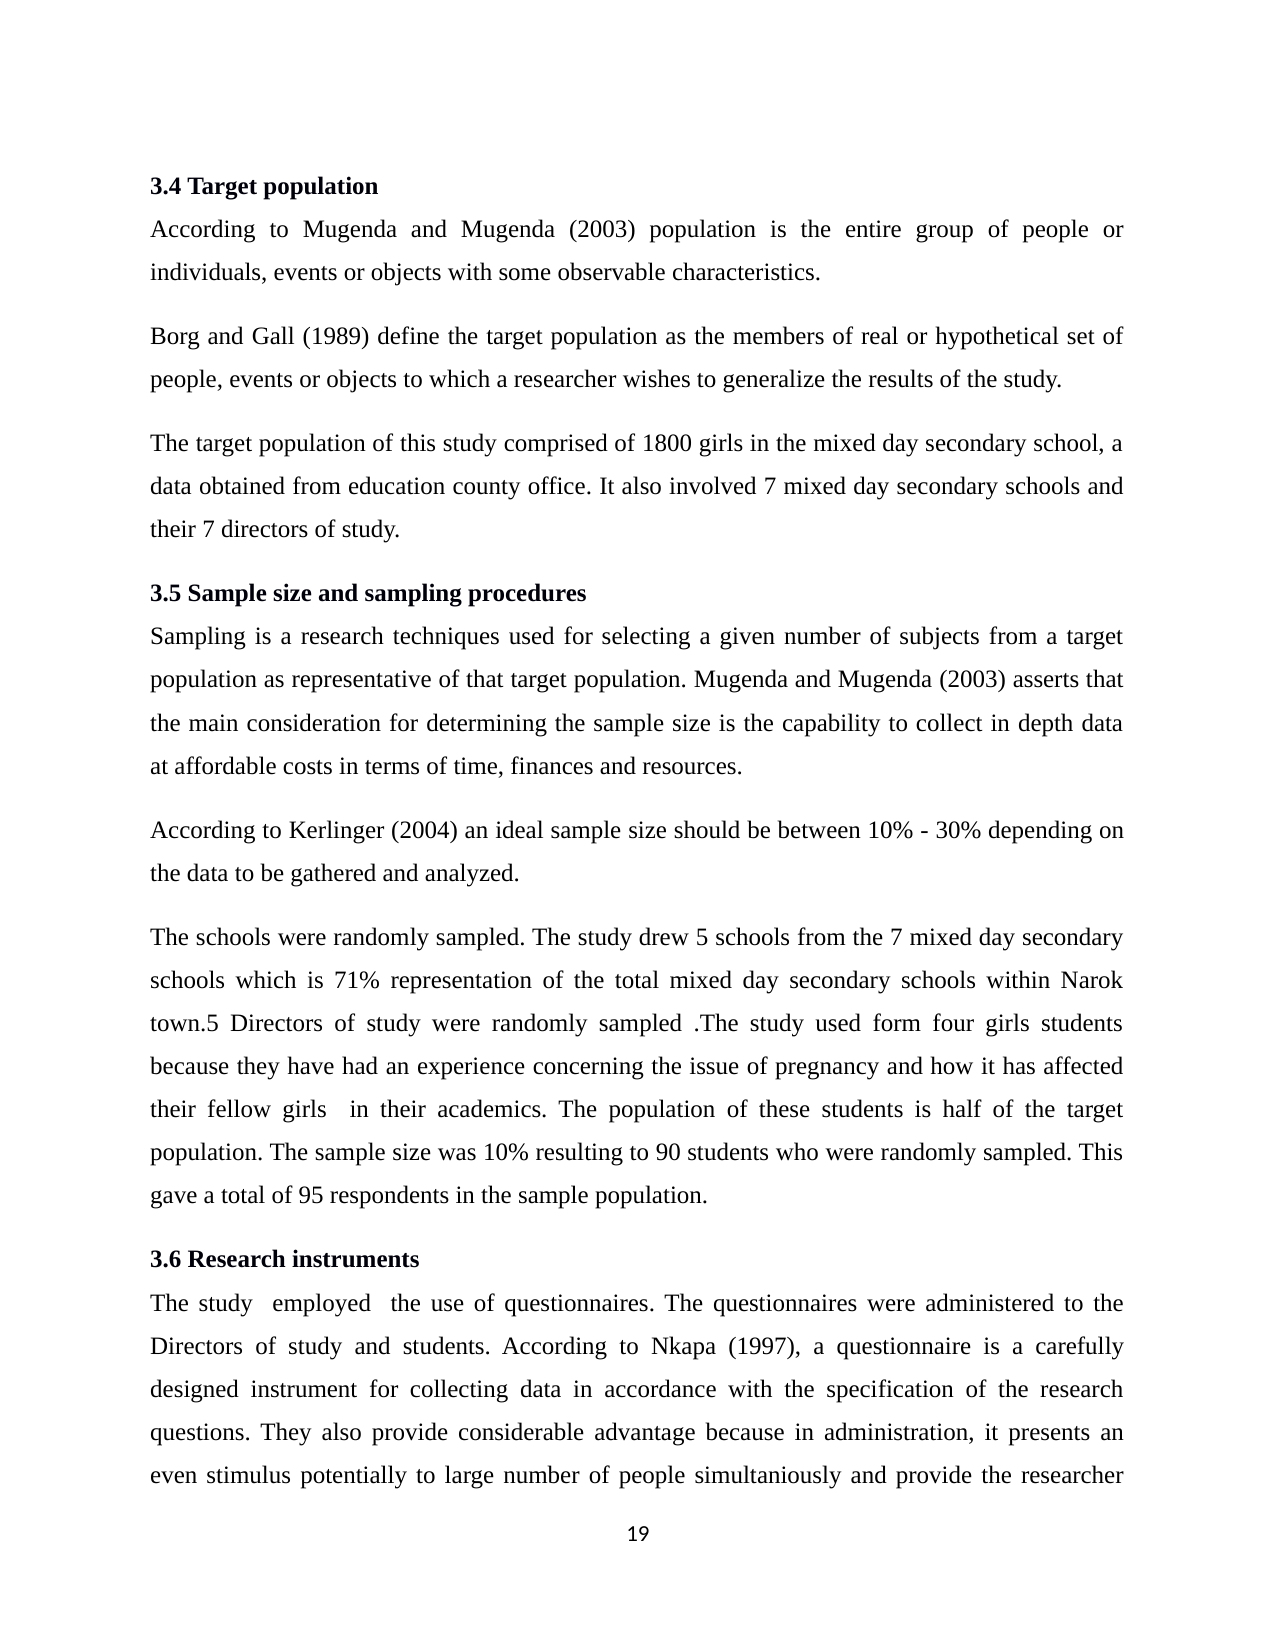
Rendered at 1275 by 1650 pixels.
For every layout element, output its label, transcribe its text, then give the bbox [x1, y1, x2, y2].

text According to Kerlinger (2004) an ideal sample size should be between 10% - 30% depending on the data to be gathered and analyzed. [150, 815, 1125, 887]
text The study employed the use of questionnaires. The questionnaires were administered to the Directors of study and students. According to Nkapa (1997), a questionnaire is a carefully designed instrument for collecting data in accordance with the specification of the research questions. They also provide considerable advantage because in administration, it presents an even stimulus potentially to large number of people simultaniously and provide the researcher [150, 1288, 1125, 1489]
text Borg and Gall (1989) define the target population as the members of real or hypothetical set of people, events or objects to which a researcher wishes to generalize the results of the study. [150, 321, 1125, 393]
subtitle 3.4 Target population [150, 171, 1125, 199]
text The target population of this study comprised of 1800 girls in the mixed day secondary school, a data obtained from education county office. It also involved 7 mixed day secondary schools and their 7 directors of study. [150, 428, 1125, 543]
text The schools were randomly sampled. The study drew 5 schools from the 7 mixed day secondary schools which is 71% representation of the total mixed day secondary schools within Narok town.5 Directors of study were randomly sampled .The study used form four girls students because they have had an experience concerning the issue of pregnancy and how it has affected their fellow girls in their academics. The population of these students is half of the target population. The sample size was 10% resulting to 90 students who were randomly sampled. This gave a total of 95 respondents in the sample population. [150, 922, 1125, 1209]
text According to Mugenda and Mugenda (2003) population is the entire group of people or individuals, events or objects with some observable characteristics. [150, 214, 1125, 286]
text Sampling is a research techniques used for selecting a given number of subjects from a target population as representative of that target population. Mugenda and Mugenda (2003) asserts that the main consideration for determining the sample size is the capability to collect in depth data at affordable costs in terms of time, finances and resources. [150, 621, 1125, 779]
subtitle 3.6 Research instruments [150, 1244, 1125, 1273]
subtitle 3.5 Sample size and sampling procedures [150, 578, 1125, 607]
